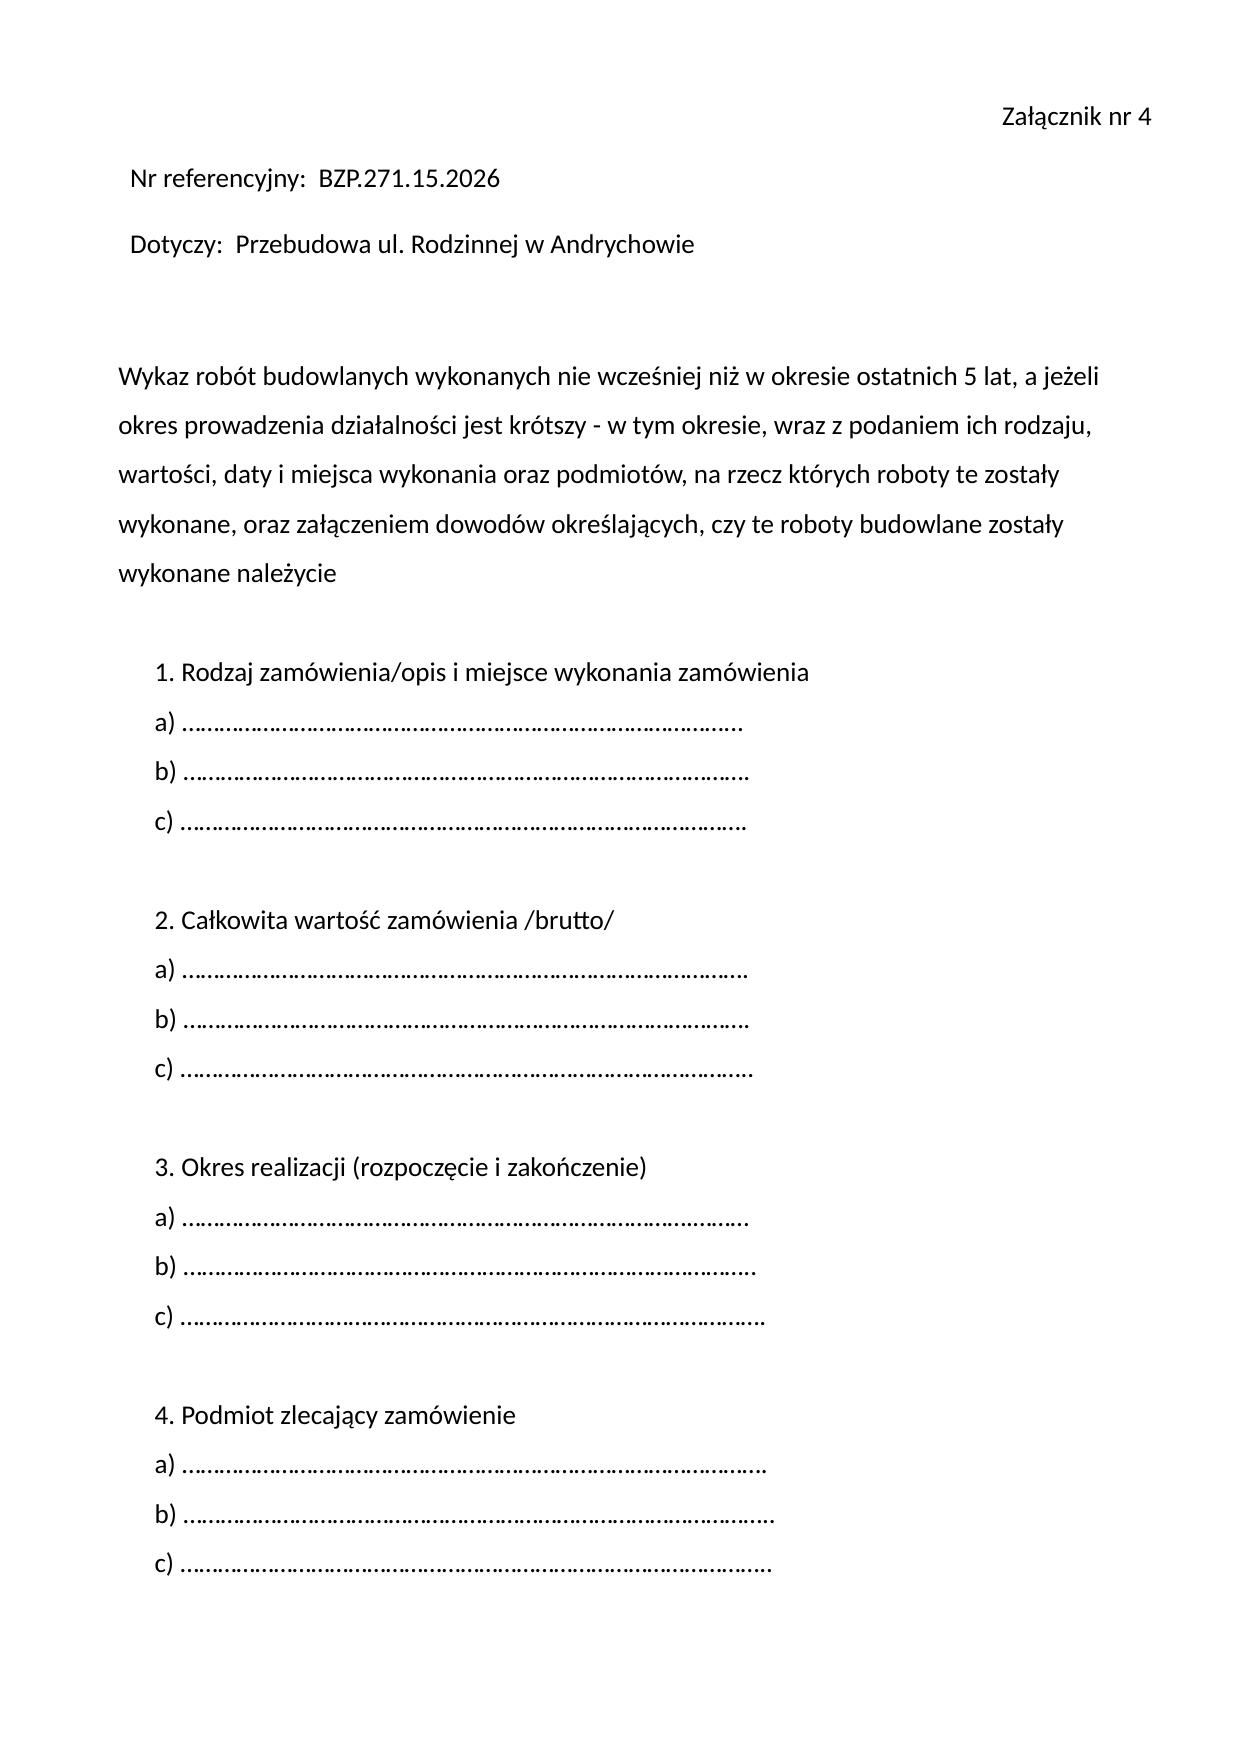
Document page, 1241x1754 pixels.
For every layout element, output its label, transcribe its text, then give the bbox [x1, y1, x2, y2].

text b) ………………………………………………………………………………….. [130, 1497, 1152, 1530]
text c) ……………………………………………………………………………….. [130, 1051, 1152, 1084]
text c) ………………………………………………………………………………….. [130, 1546, 1152, 1579]
text c) …………………………………………………………………………………. [130, 1299, 1152, 1332]
text b) ………………………………………………………………………………. [130, 754, 1152, 788]
text Nr referencyjny: BZP.271.15.2026 [130, 161, 1152, 194]
text a) ………………………………………………………………………………. [130, 952, 1152, 986]
text a) …………………………………………………………………………………. [130, 1447, 1152, 1480]
text Dotyczy: Przebudowa ul. Rodzinnej w Andrychowie [130, 227, 1152, 260]
text 3. Okres realizacji (rozpoczęcie i zakończenie) [130, 1150, 1152, 1183]
text 1. Rodzaj zamówienia/opis i miejsce wykonania zamówienia [130, 656, 1152, 689]
text Załącznik nr 4 [118, 99, 1152, 132]
text a) ……………………………………………………………………….……… [130, 1200, 1152, 1233]
text b) ……………………………………………………………………………….. [130, 1249, 1152, 1282]
text 2. Całkowita wartość zamówienia /brutto/ [130, 903, 1152, 936]
text b) ………………………………………………………………………………. [130, 1002, 1152, 1035]
text Wykaz robót budowlanych wykonanych nie wcześniej niż w okresie ostatnich 5 lat, a jeżeli okres prowadzenia działalności jest krótszy - w tym okresie, wraz z podaniem ich rodzaju, wartości, daty i miejsca wykonania oraz podmiotów, na rzecz których roboty te zostały wykonane, oraz załączeniem dowodów określających, czy te roboty budowlane zostały wykonane należycie [118, 359, 1152, 590]
text c) ………………………………………………………………………………. [130, 804, 1152, 837]
text 4. Podmiot zlecający zamówienie [130, 1398, 1152, 1431]
text a) ……………………………………………………………………………... [130, 705, 1152, 738]
